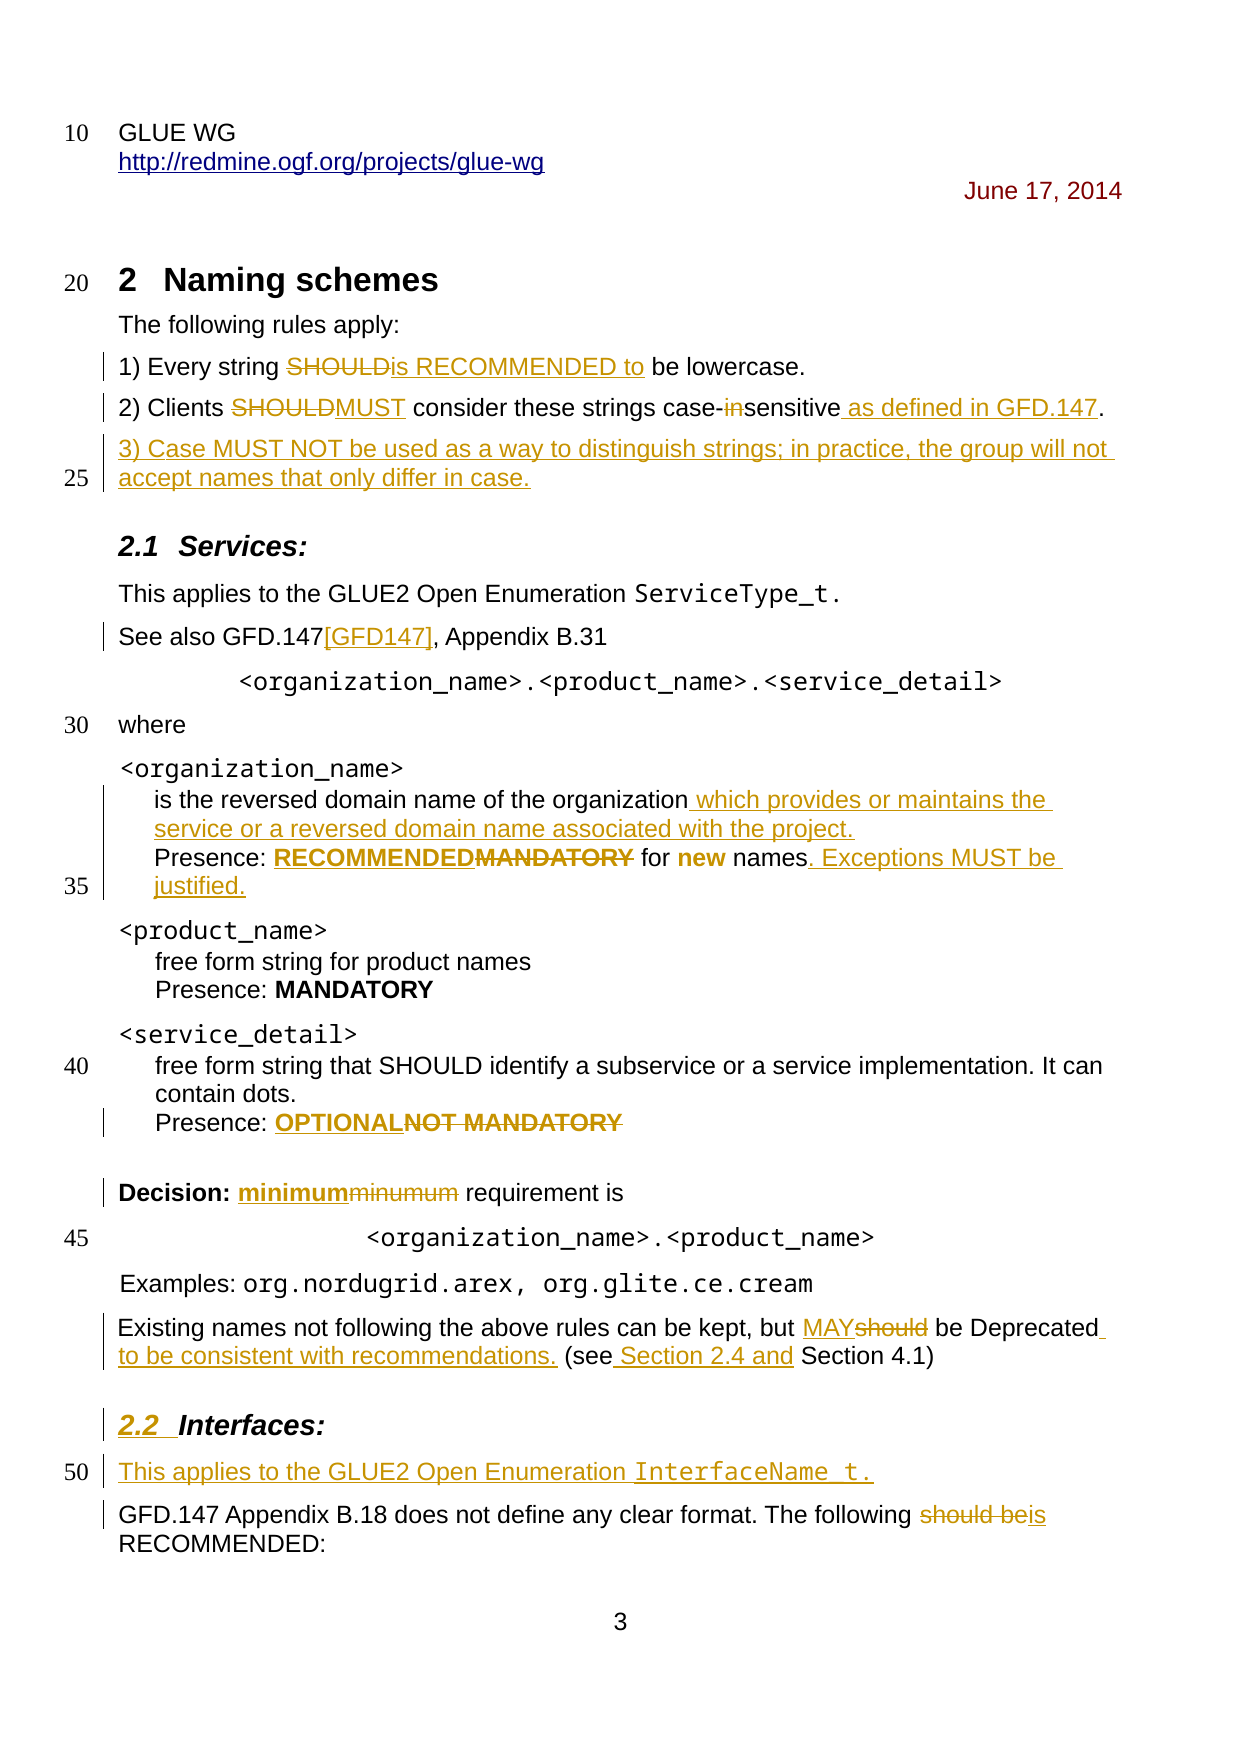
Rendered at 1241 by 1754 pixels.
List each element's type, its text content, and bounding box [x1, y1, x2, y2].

text This applies to the GLUE2 Open Enumeration ServiceType_t. [118, 575, 1122, 609]
subtitle Naming schemes [118, 259, 1122, 298]
text <organization_name>.<product_name>.<service_detail> [118, 663, 1122, 697]
text This applies to the GLUE2 Open Enumeration InterfaceName_t. [118, 1453, 1122, 1488]
subtitle Services: [118, 529, 1122, 563]
text Examples: org.nordugrid.arex, org.glite.ce.cream [119, 1266, 1122, 1300]
text <service_detail> free form string that SHOULD identify a subservice or a service implementation. It can contain dots. Presence: OPTIONAL [118, 1017, 1122, 1166]
text <organization_name> is the reversed domain name of the organization which provides or maintains the service or a reversed domain name associated with the project. Presence: RECOMMENDED for new names. Exceptions MUST be justified. [119, 751, 1122, 900]
text Decision: minimum requirement is [118, 1178, 1122, 1207]
text Existing names not following the above rules can be kept, but MAY be Deprecated to be consistent with recommendations. (see Section 2.4 and Section 4.1) [117, 1312, 1122, 1370]
text where [118, 710, 1122, 738]
text See also GFD.147[GFD147], Appendix B.31 [118, 622, 1122, 651]
text <organization_name>.<product_name> [118, 1219, 1122, 1253]
text 3) Case MUST NOT be used as a way to distinguish strings; in practice, the group will not accept names that only differ in case. [118, 434, 1122, 492]
text The following rules apply: [118, 311, 1122, 339]
text GFD.147 Appendix B.18 does not define any clear format. The following is RECOMMENDED: [118, 1500, 1122, 1558]
subtitle Interfaces: [118, 1407, 1122, 1441]
text <product_name> free form string for product names Presence: MANDATORY [118, 912, 1122, 1004]
text 2) Clients MUST consider these strings case-sensitive as defined in GFD.147. [118, 393, 1122, 422]
text 1) Every string is RECOMMENDED to be lowercase. [118, 352, 1122, 381]
